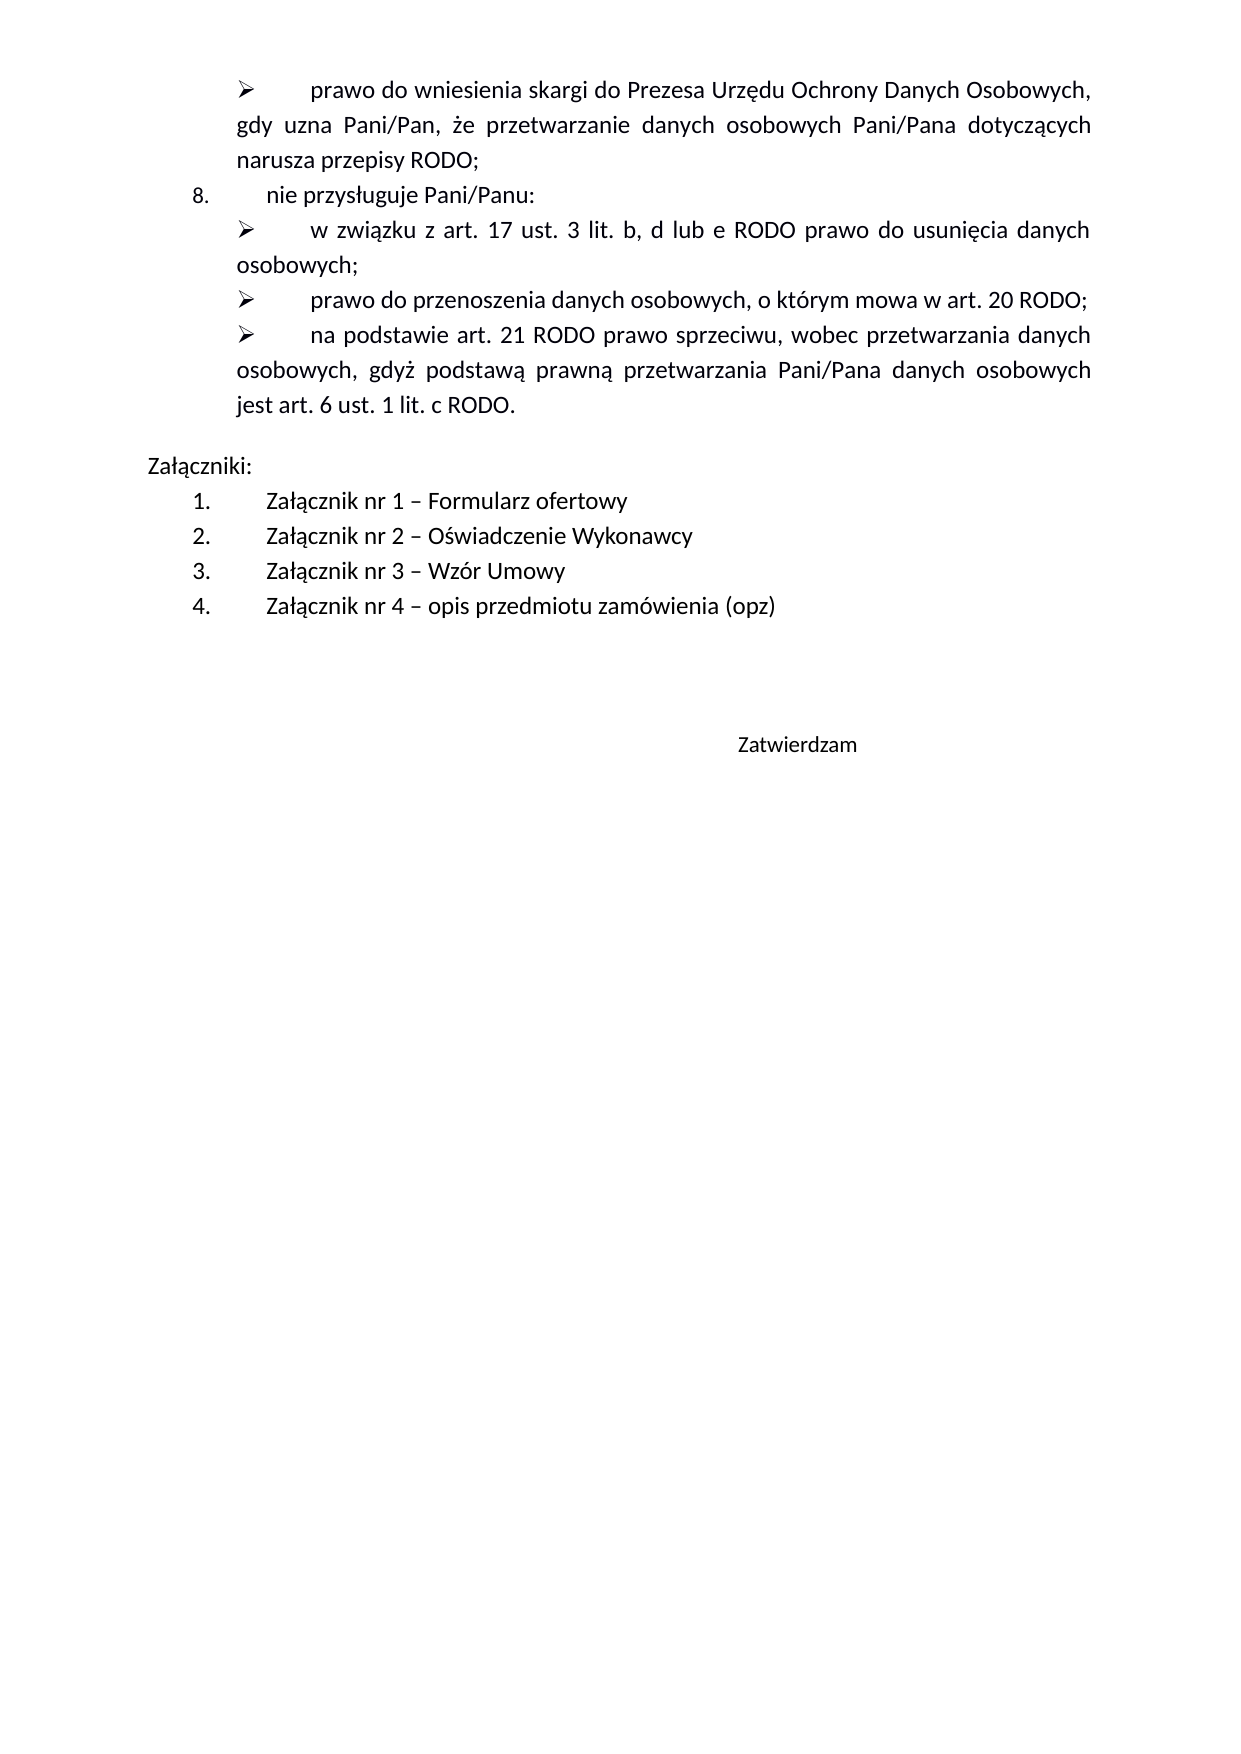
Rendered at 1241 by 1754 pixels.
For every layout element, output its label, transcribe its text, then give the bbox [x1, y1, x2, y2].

list Załącznik nr 3 – Wzór Umowy [192, 555, 1092, 586]
text Załączniki: [148, 450, 1092, 481]
list prawo do przenoszenia danych osobowych, o którym mowa w art. 20 RODO; [236, 284, 1092, 314]
list w związku z art. 17 ust. 3 lit. b, d lub e RODO prawo do usunięcia danych osobowych; [236, 214, 1092, 279]
list Załącznik nr 4 – opis przedmiotu zamówienia (opz) [192, 590, 1092, 621]
list prawo do wniesienia skargi do Prezesa Urzędu Ochrony Danych Osobowych, gdy uzna Pani/Pan, że przetwarzanie danych osobowych Pani/Pana dotyczących narusza przepisy RODO; [236, 74, 1092, 174]
list nie przysługuje Pani/Panu: [192, 179, 1092, 209]
list Załącznik nr 1 – Formularz ofertowy [192, 485, 1092, 516]
list na podstawie art. 21 RODO prawo sprzeciwu, wobec przetwarzania danych osobowych, gdyż podstawą prawną przetwarzania Pani/Pana danych osobowych jest art. 6 ust. 1 lit. c RODO. [236, 319, 1092, 419]
list Załącznik nr 2 – Oświadczenie Wykonawcy [192, 520, 1092, 551]
text Zatwierdzam [148, 731, 1092, 758]
